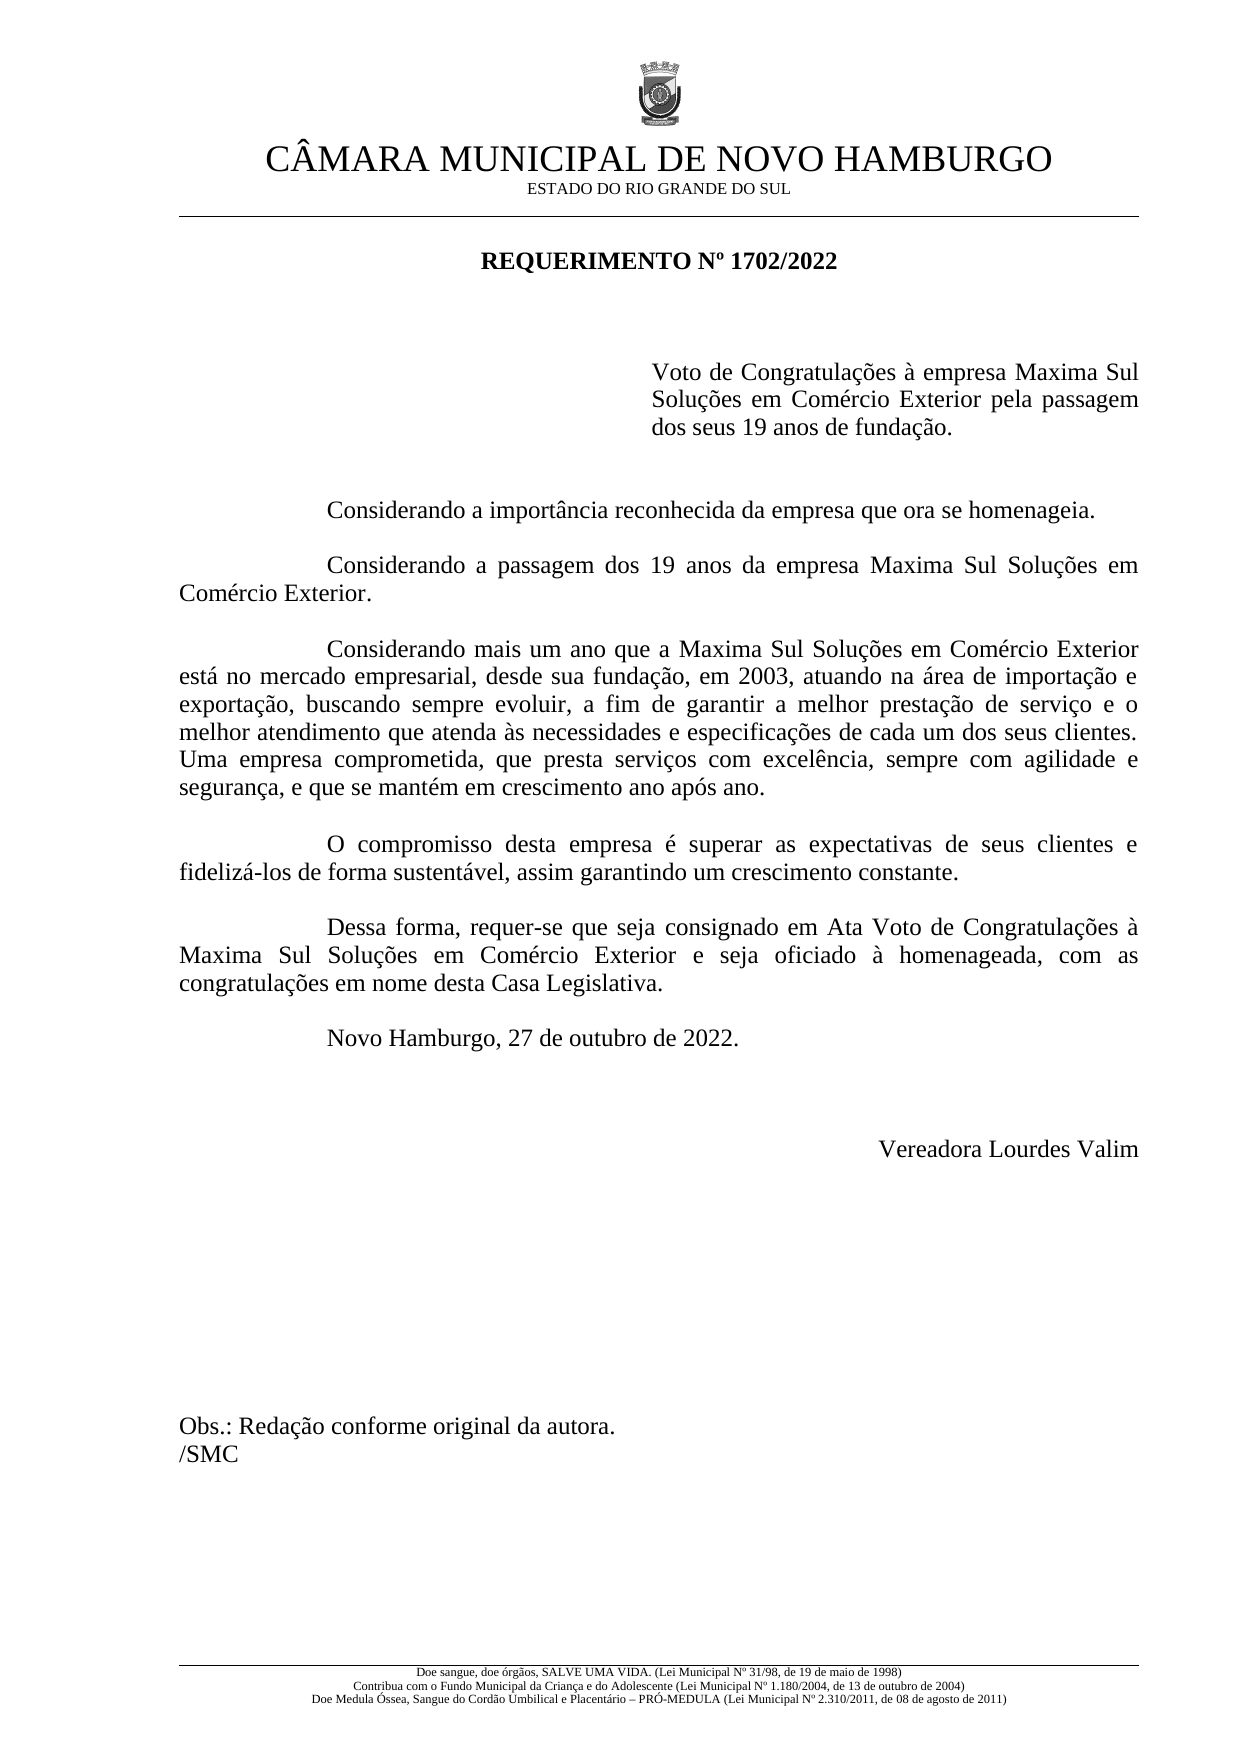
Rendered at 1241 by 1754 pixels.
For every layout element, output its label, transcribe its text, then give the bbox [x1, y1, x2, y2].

text O compromisso desta empresa é superar as expectativas de seus clientes e fidelizá-los de forma sustentável, assim garantindo um crescimento constante. [179, 830, 1139, 886]
text /SMC [179, 1440, 1139, 1467]
text Vereadora Lourdes Valim [179, 1135, 1139, 1190]
text Considerando a passagem dos 19 anos da empresa Maxima Sul Soluções em Comércio Exterior. [179, 552, 1139, 607]
text REQUERIMENTO Nº 1702/2022 [179, 247, 1139, 274]
text Voto de Congratulações à empresa Maxima Sul Soluções em Comércio Exterior pela passagem dos seus 19 anos de fundação. [651, 358, 1139, 441]
text Obs.: Redação conforme original da autora. [179, 1412, 1139, 1440]
text Considerando a importância reconhecida da empresa que ora se homenageia. [179, 496, 1139, 524]
text Considerando mais um ano que a Maxima Sul Soluções em Comércio Exterior está no mercado empresarial, desde sua fundação, em 2003, atuando na área de importação e exportação, buscando sempre evoluir, a fim de garantir a melhor prestação de serviço e o melhor atendimento que atenda às necessidades e especificações de cada um dos seus clientes. Uma empresa comprometida, que presta serviços com excelência, sempre com agilidade e segurança, e que se mantém em crescimento ano após ano. [179, 635, 1139, 801]
text Novo Hamburgo, 27 de outubro de 2022. [179, 1024, 1139, 1052]
text Dessa forma, requer-se que seja consignado em Ata Voto de Congratulações à Maxima Sul Soluções em Comércio Exterior e seja oficiado à homenageada, com as congratulações em nome desta Casa Legislativa. [179, 913, 1139, 996]
